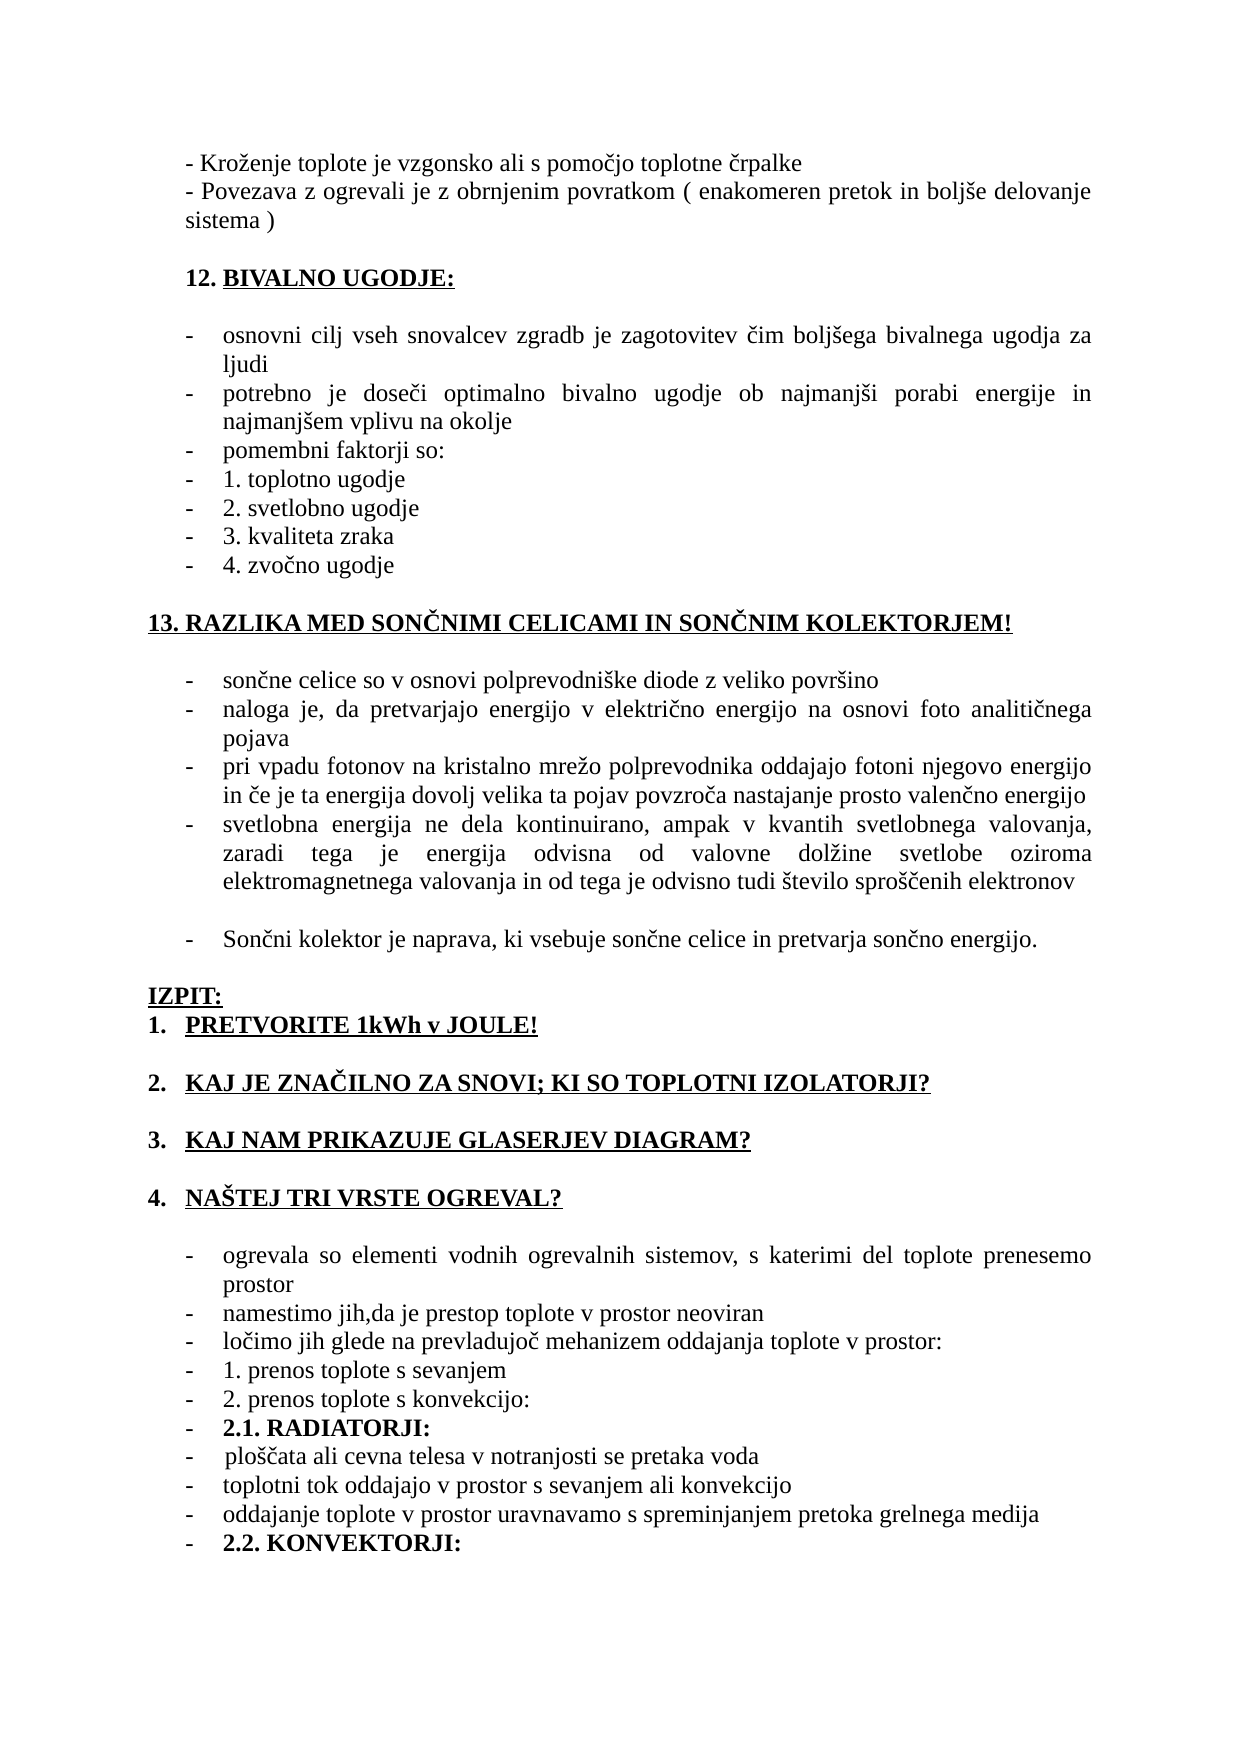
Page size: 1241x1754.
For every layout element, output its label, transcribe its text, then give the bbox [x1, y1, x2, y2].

list naloga je, da pretvarjajo energijo v električno energijo na osnovi foto analitičnega pojava [185, 694, 1093, 751]
list KAJ JE ZNAČILNO ZA SNOVI; KI SO TOPLOTNI IZOLATORJI? [148, 1068, 1093, 1096]
list svetlobna energija ne dela kontinuirano, ampak v kvantih svetlobnega valovanja, zaradi tega je energija odvisna od valovne dolžine svetlobe oziroma elektromagnetnega valovanja in od tega je odvisno tudi število sproščenih elektronov [185, 809, 1093, 895]
text IZPIT: [148, 981, 1093, 1010]
list BIVALNO UGODJE: [185, 263, 1093, 291]
list toplotni tok oddajajo v prostor s sevanjem ali konvekcijo [185, 1470, 1093, 1499]
text - Kroženje toplote je vzgonsko ali s pomočjo toplotne črpalke [185, 148, 1093, 176]
list 4. zvočno ugodje [185, 550, 1093, 579]
list osnovni cilj vseh snovalcev zgradb je zagotovitev čim boljšega bivalnega ugodja za ljudi [185, 320, 1093, 378]
list 2. svetlobno ugodje [185, 493, 1093, 521]
list potrebno je doseči optimalno bivalno ugodje ob najmanjši porabi energije in najmanjšem vplivu na okolje [185, 378, 1093, 435]
list Sončni kolektor je naprava, ki vsebuje sončne celice in pretvarja sončno energijo. [185, 924, 1093, 953]
text - ploščata ali cevna telesa v notranjosti se pretaka voda [185, 1441, 1093, 1470]
list oddajanje toplote v prostor uravnavamo s spreminjanjem pretoka grelnega medija [185, 1499, 1093, 1528]
list 2.1. RADIATORJI: [185, 1413, 1093, 1441]
list ločimo jih glede na prevladujoč mehanizem oddajanja toplote v prostor: [185, 1326, 1093, 1355]
list ogrevala so elementi vodnih ogrevalnih sistemov, s katerimi del toplote prenesemo prostor [185, 1240, 1093, 1298]
text 13. RAZLIKA MED SONČNIMI CELICAMI IN SONČNIM KOLEKTORJEM! [148, 608, 1093, 636]
list 1. toplotno ugodje [185, 464, 1093, 493]
list sončne celice so v osnovi polprevodniške diode z veliko površino [185, 665, 1093, 694]
list namestimo jih,da je prestop toplote v prostor neoviran [185, 1298, 1093, 1326]
list pri vpadu fotonov na kristalno mrežo polprevodnika oddajajo fotoni njegovo energijo in če je ta energija dovolj velika ta pojav povzroča nastajanje prosto valenčno energijo [185, 751, 1093, 809]
list KAJ NAM PRIKAZUJE GLASERJEV DIAGRAM? [148, 1125, 1093, 1154]
text - Povezava z ogrevali je z obrnjenim povratkom ( enakomeren pretok in boljše delovanje sistema ) [185, 176, 1093, 234]
list 2.2. KONVEKTORJI: [185, 1528, 1093, 1556]
list PRETVORITE 1kWh v JOULE! [148, 1010, 1093, 1039]
list 1. prenos toplote s sevanjem [185, 1355, 1093, 1384]
list 2. prenos toplote s konvekcijo: [185, 1384, 1093, 1413]
list 3. kvaliteta zraka [185, 521, 1093, 550]
list pomembni faktorji so: [185, 435, 1093, 464]
list NAŠTEJ TRI VRSTE OGREVAL? [148, 1183, 1093, 1211]
